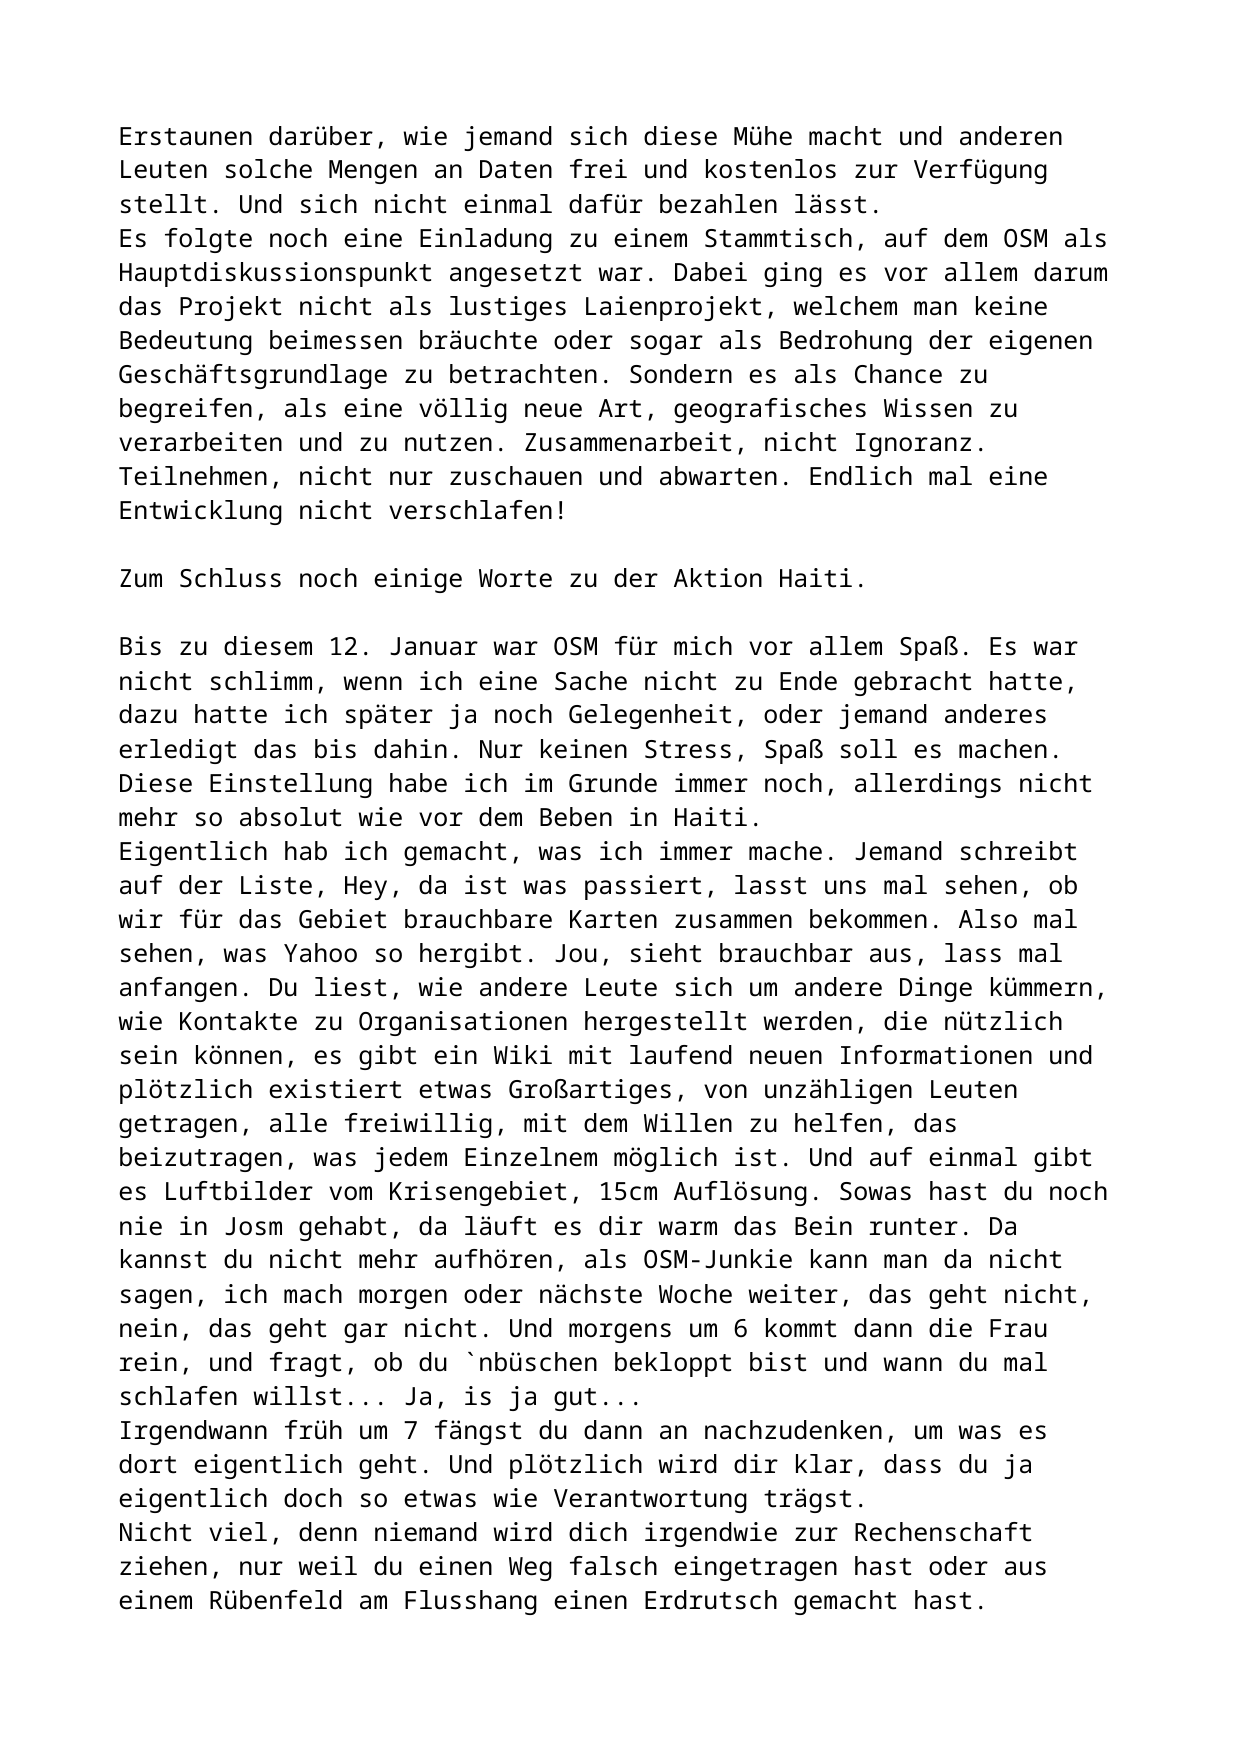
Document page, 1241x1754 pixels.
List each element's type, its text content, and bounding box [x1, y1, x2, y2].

text Diese Einstellung habe ich im Grunde immer noch, allerdings nicht mehr so absolut wie vor dem Beben in Haiti. [118, 765, 1122, 833]
text Eigentlich hab ich gemacht, was ich immer mache. Jemand schreibt auf der Liste, Hey, da ist was passiert, lasst uns mal sehen, ob wir für das Gebiet brauchbare Karten zusammen bekommen. Also mal sehen, was Yahoo so hergibt. Jou, sieht brauchbar aus, lass mal anfangen. Du liest, wie andere Leute sich um andere Dinge kümmern, wie Kontakte zu Organisationen hergestellt werden, die nützlich sein können, es gibt ein Wiki mit laufend neuen Informationen und plötzlich existiert etwas Großartiges, von unzähligen Leuten getragen, alle freiwillig, mit dem Willen zu helfen, das beizutragen, was jedem Einzelnem möglich ist. Und auf einmal gibt es Luftbilder vom Krisengebiet, 15cm Auflösung. Sowas hast du noch nie in Josm gehabt, da läuft es dir warm das Bein runter. Da kannst du nicht mehr aufhören, als OSM-Junkie kann man da nicht sagen, ich mach morgen oder nächste Woche weiter, das geht nicht, nein, das geht gar nicht. Und morgens um 6 kommt dann die Frau rein, und fragt, ob du `nbüschen bekloppt bist und wann du mal schlafen willst... Ja, is ja gut... [118, 833, 1122, 1412]
text Erstaunen darüber, wie jemand sich diese Mühe macht und anderen Leuten solche Mengen an Daten frei und kostenlos zur Verfügung stellt. Und sich nicht einmal dafür bezahlen lässt. [118, 118, 1122, 220]
text Es folgte noch eine Einladung zu einem Stammtisch, auf dem OSM als Hauptdiskussionspunkt angesetzt war. Dabei ging es vor allem darum das Projekt nicht als lustiges Laienprojekt, welchem man keine Bedeutung beimessen bräuchte oder sogar als Bedrohung der eigenen Geschäftsgrundlage zu betrachten. Sondern es als Chance zu begreifen, als eine völlig neue Art, geografisches Wissen zu verarbeiten und zu nutzen. Zusammenarbeit, nicht Ignoranz. Teilnehmen, nicht nur zuschauen und abwarten. Endlich mal eine Entwicklung nicht verschlafen! [118, 220, 1122, 527]
text Nicht viel, denn niemand wird dich irgendwie zur Rechenschaft ziehen, nur weil du einen Weg falsch eingetragen hast oder aus einem Rübenfeld am Flusshang einen Erdrutsch gemacht hast. [118, 1515, 1122, 1617]
text Bis zu diesem 12. Januar war OSM für mich vor allem Spaß. Es war nicht schlimm, wenn ich eine Sache nicht zu Ende gebracht hatte, dazu hatte ich später ja noch Gelegenheit, oder jemand anderes erledigt das bis dahin. Nur keinen Stress, Spaß soll es machen. [118, 629, 1122, 765]
text Irgendwann früh um 7 fängst du dann an nachzudenken, um was es dort eigentlich geht. Und plötzlich wird dir klar, dass du ja eigentlich doch so etwas wie Verantwortung trägst. [118, 1412, 1122, 1515]
text Zum Schluss noch einige Worte zu der Aktion Haiti. [118, 561, 1122, 595]
